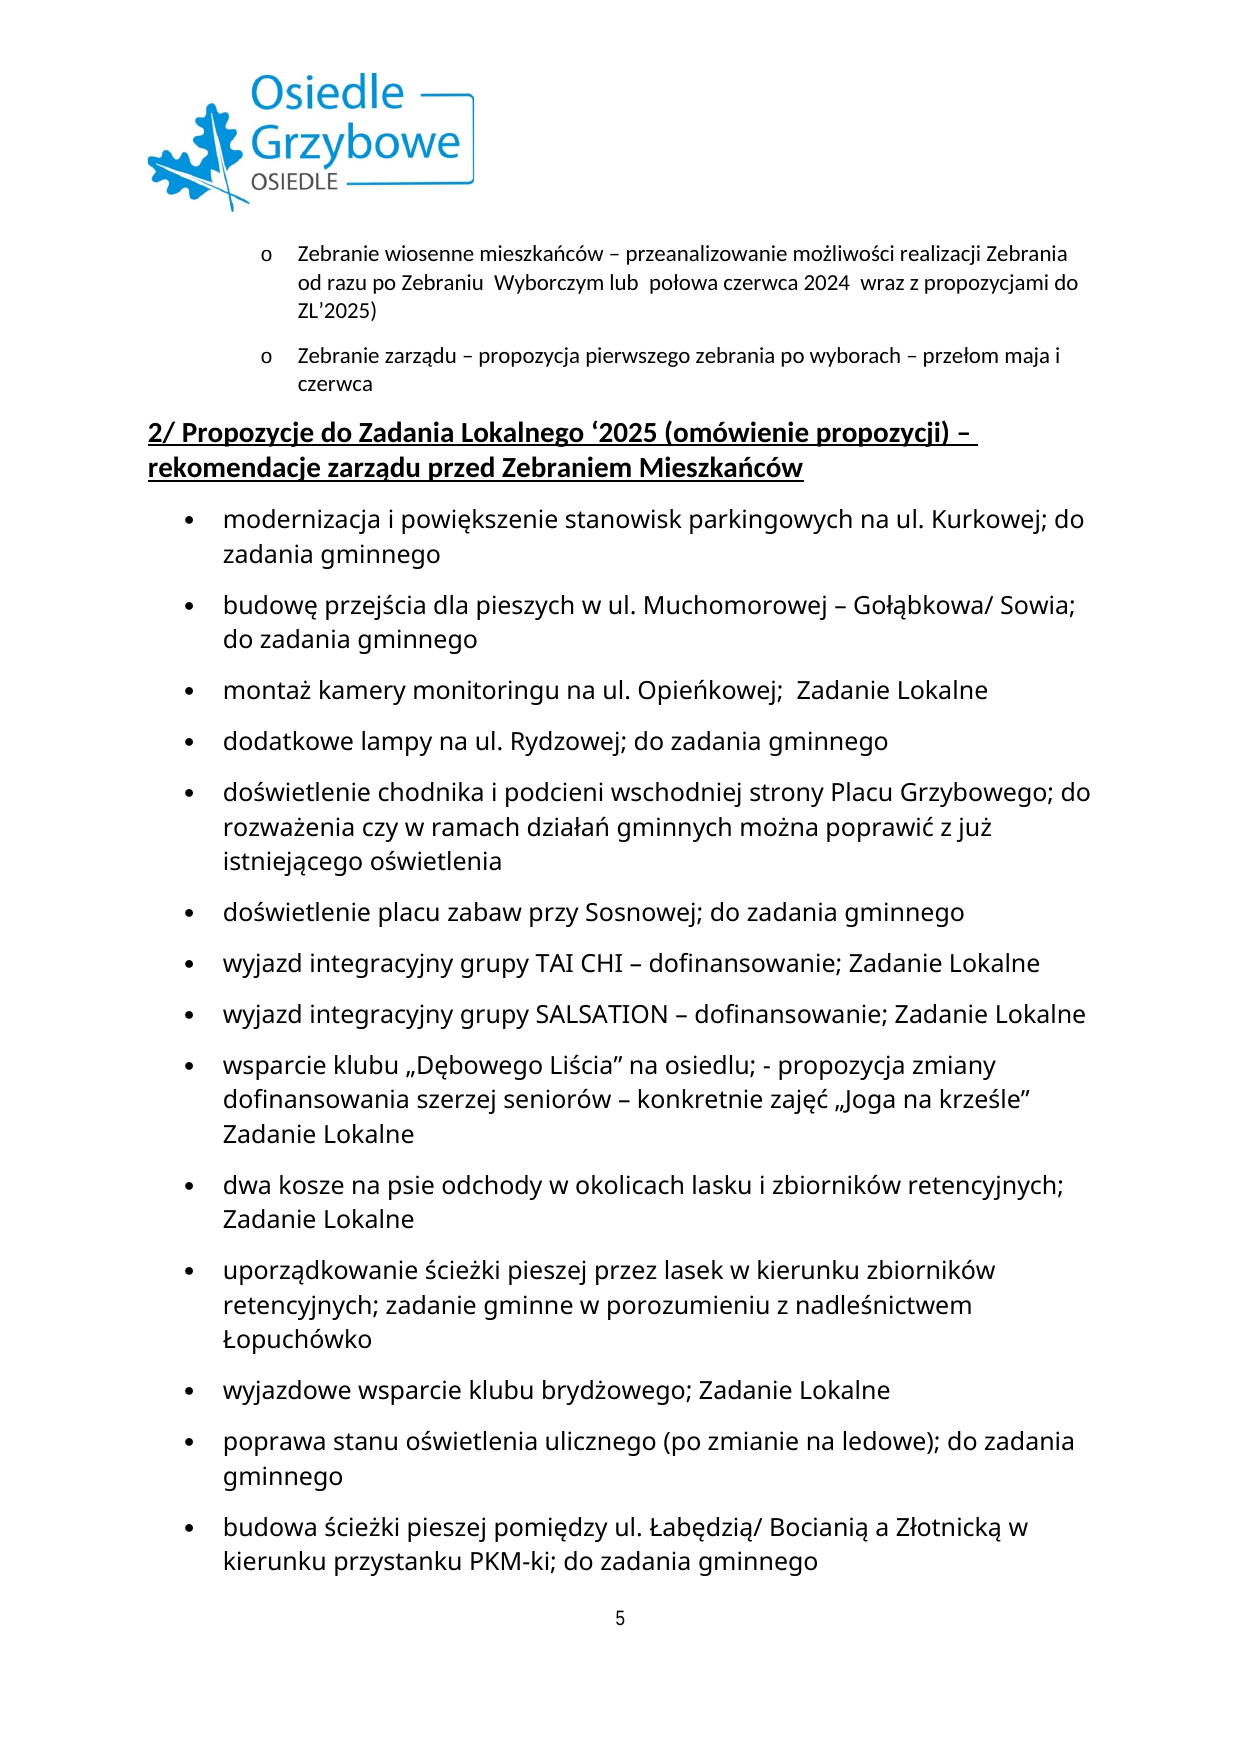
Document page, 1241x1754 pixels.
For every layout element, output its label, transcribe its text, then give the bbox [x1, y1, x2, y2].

list dwa kosze na psie odchody w okolicach lasku i zbiorników retencyjnych; Zadanie Lokalne [185, 1167, 1093, 1236]
list doświetlenie chodnika i podcieni wschodniej strony Placu Grzybowego; do rozważenia czy w ramach działań gminnych można poprawić z już istniejącego oświetlenia [185, 775, 1093, 878]
text 2/ Propozycje do Zadania Lokalnego ‘2025 (omówienie propozycji) – rekomendacje zarządu przed Zebraniem Mieszkańców [148, 414, 1093, 485]
list budowę przejścia dla pieszych w ul. Muchomorowej – Gołąbkowa/ Sowia; do zadania gminnego [185, 587, 1093, 656]
list wyjazd integracyjny grupy SALSATION – dofinansowanie; Zadanie Lokalne [185, 997, 1093, 1031]
list wyjazd integracyjny grupy TAI CHI – dofinansowanie; Zadanie Lokalne [185, 946, 1093, 980]
list wsparcie klubu „Dębowego Liścia” na osiedlu; - propozycja zmiany dofinansowania szerzej seniorów – konkretnie zajęć „Joga na krześle” Zadanie Lokalne [185, 1048, 1093, 1151]
list montaż kamery monitoringu na ul. Opieńkowej; Zadanie Lokalne [185, 673, 1093, 707]
list Zebranie wiosenne mieszkańców – przeanalizowanie możliwości realizacji Zebrania od razu po Zebraniu Wyborczym lub połowa czerwca 2024 wraz z propozycjami do ZL’2025) [260, 239, 1093, 324]
list modernizacja i powiększenie stanowisk parkingowych na ul. Kurkowej; do zadania gminnego [185, 502, 1093, 570]
list dodatkowe lampy na ul. Rydzowej; do zadania gminnego [185, 724, 1093, 758]
list Zebranie zarządu – propozycja pierwszego zebrania po wyborach – przełom maja i czerwca [260, 341, 1093, 397]
list poprawa stanu oświetlenia ulicznego (po zmianie na ledowe); do zadania gminnego [185, 1424, 1093, 1492]
list doświetlenie placu zabaw przy Sosnowej; do zadania gminnego [185, 894, 1093, 929]
list budowa ścieżki pieszej pomiędzy ul. Łabędzią/ Bocianią a Złotnicką w kierunku przystanku PKM-ki; do zadania gminnego [185, 1509, 1093, 1578]
list wyjazdowe wsparcie klubu brydżowego; Zadanie Lokalne [185, 1373, 1093, 1407]
list uporządkowanie ścieżki pieszej przez lasek w kierunku zbiorników retencyjnych; zadanie gminne w porozumieniu z nadleśnictwem Łopuchówko [185, 1253, 1093, 1356]
